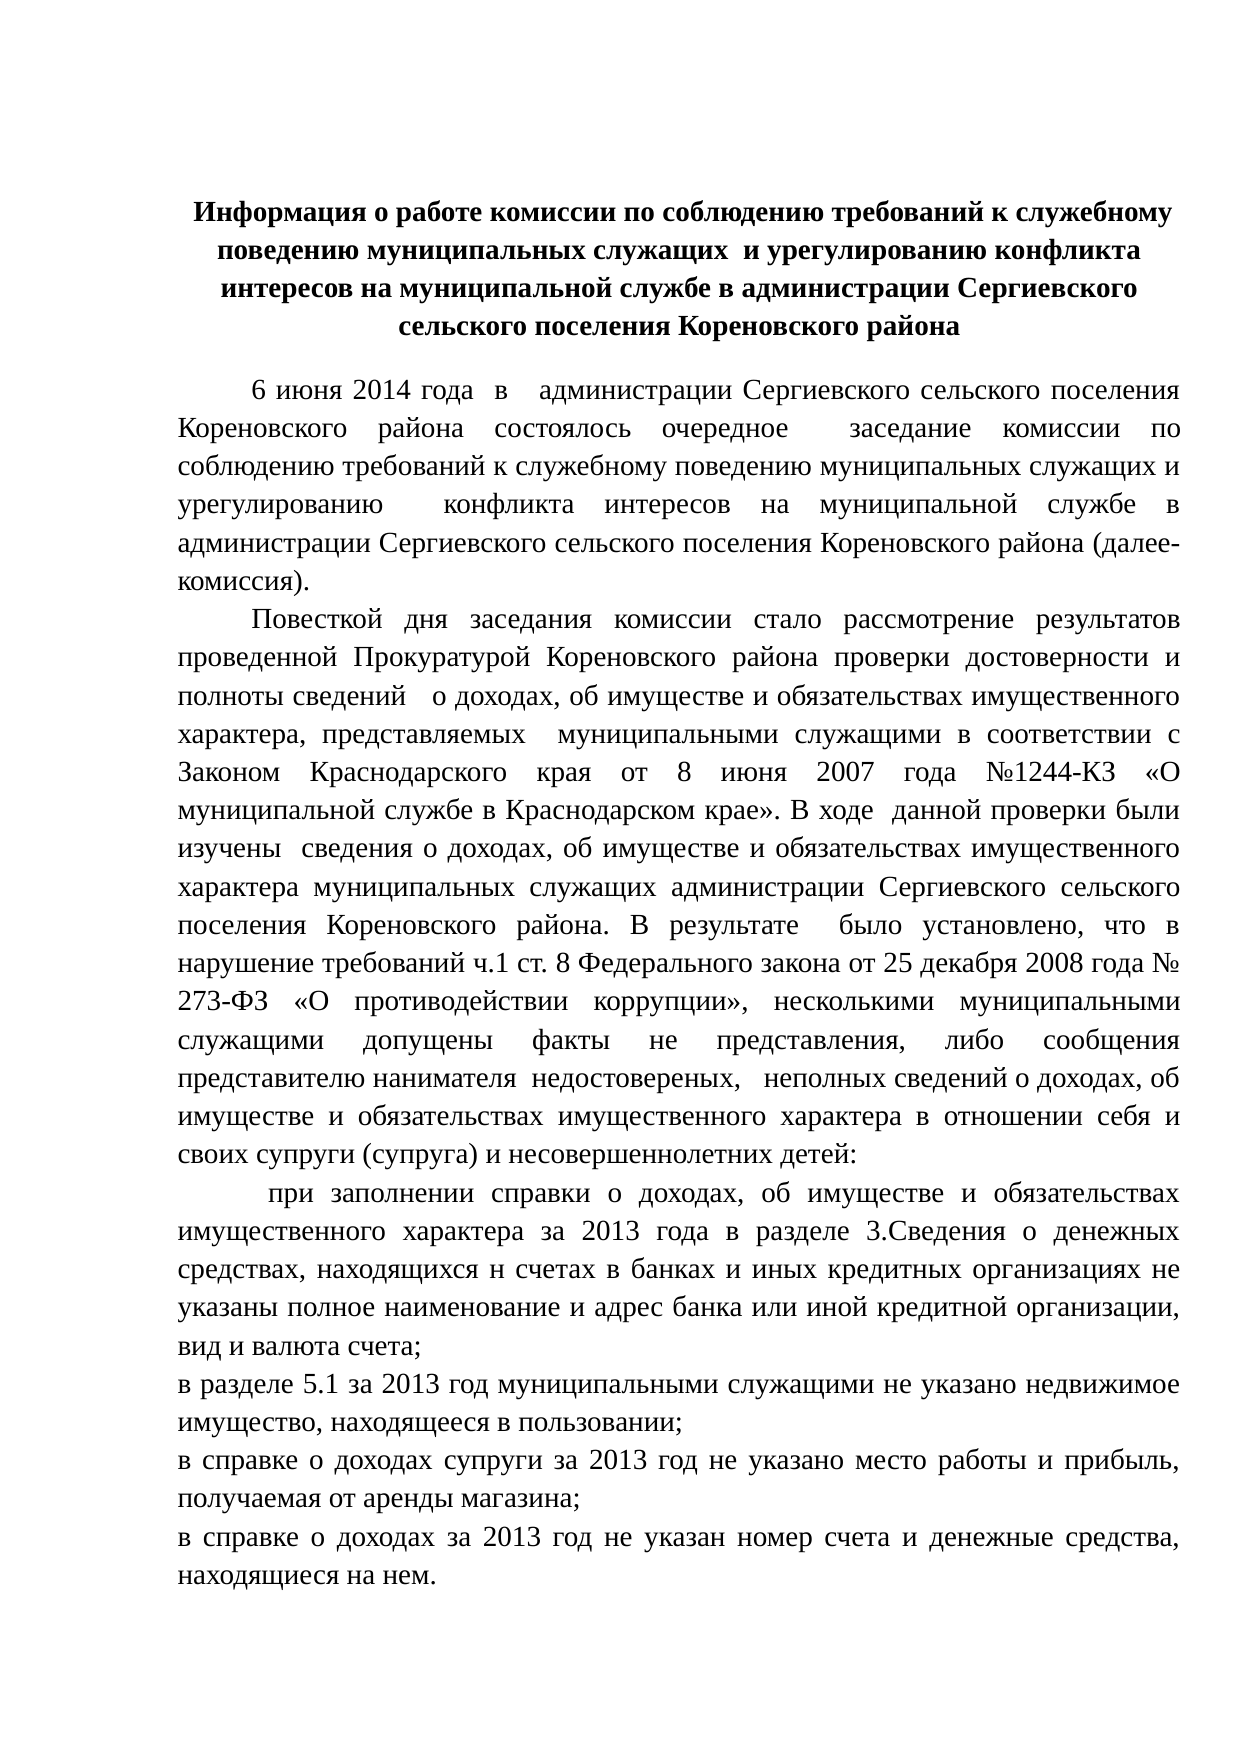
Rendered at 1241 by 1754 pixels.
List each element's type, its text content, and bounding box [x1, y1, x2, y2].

text Повесткой дня заседания комиссии стало рассмотрение результатов проведенной Прокуратурой Кореновского района проверки достоверности и полноты сведений о доходах, об имуществе и обязательствах имущественного характера, представляемых муниципальными служащими в соответствии с Законом Краснодарского края от 8 июня 2007 года №1244-КЗ «О муниципальной службе в Краснодарском крае». В ходе данной проверки были изучены сведения о доходах, об имуществе и обязательствах имущественного характера муниципальных служащих администрации Сергиевского сельского поселения Кореновского района. В результате было установлено, что в нарушение требований ч.1 ст. 8 Федерального закона от 25 декабря 2008 года № 273-ФЗ «О противодействии коррупции», несколькими муниципальными служащими допущены факты не представления, либо сообщения представителю нанимателя недостовереных, неполных сведений о доходах, об имуществе и обязательствах имущественного характера в отношении себя и своих супруги (супруга) и несовершеннолетних детей: [177, 601, 1181, 1175]
text в справке о доходах супруги за 2013 год не указано место работы и прибыль, получаемая от аренды магазина; [177, 1442, 1181, 1519]
text в разделе 5.1 за 2013 год муниципальными служащими не указано недвижимое имущество, находящееся в пользовании; [177, 1366, 1181, 1442]
text Информация о работе комиссии по соблюдению требований к служебному поведению муниципальных служащих и урегулированию конфликта интересов на муниципальной службе в администрации Сергиевского сельского поселения Кореновского района [177, 194, 1181, 347]
text при заполнении справки о доходах, об имуществе и обязательствах имущественного характера за 2013 года в разделе 3.Сведения о денежных средствах, находящихся н счетах в банках и иных кредитных организациях не указаны полное наименование и адрес банка или иной кредитной организации, вид и валюта счета; [177, 1175, 1181, 1366]
text в справке о доходах за 2013 год не указан номер счета и денежные средства, находящиеся на нем. [177, 1519, 1181, 1595]
text 6 июня 2014 года в администрации Сергиевского сельского поселения Кореновского района состоялось очередное заседание комиссии по соблюдению требований к служебному поведению муниципальных служащих и урегулированию конфликта интересов на муниципальной службе в администрации Сергиевского сельского поселения Кореновского района (далее-комиссия). [177, 372, 1181, 601]
